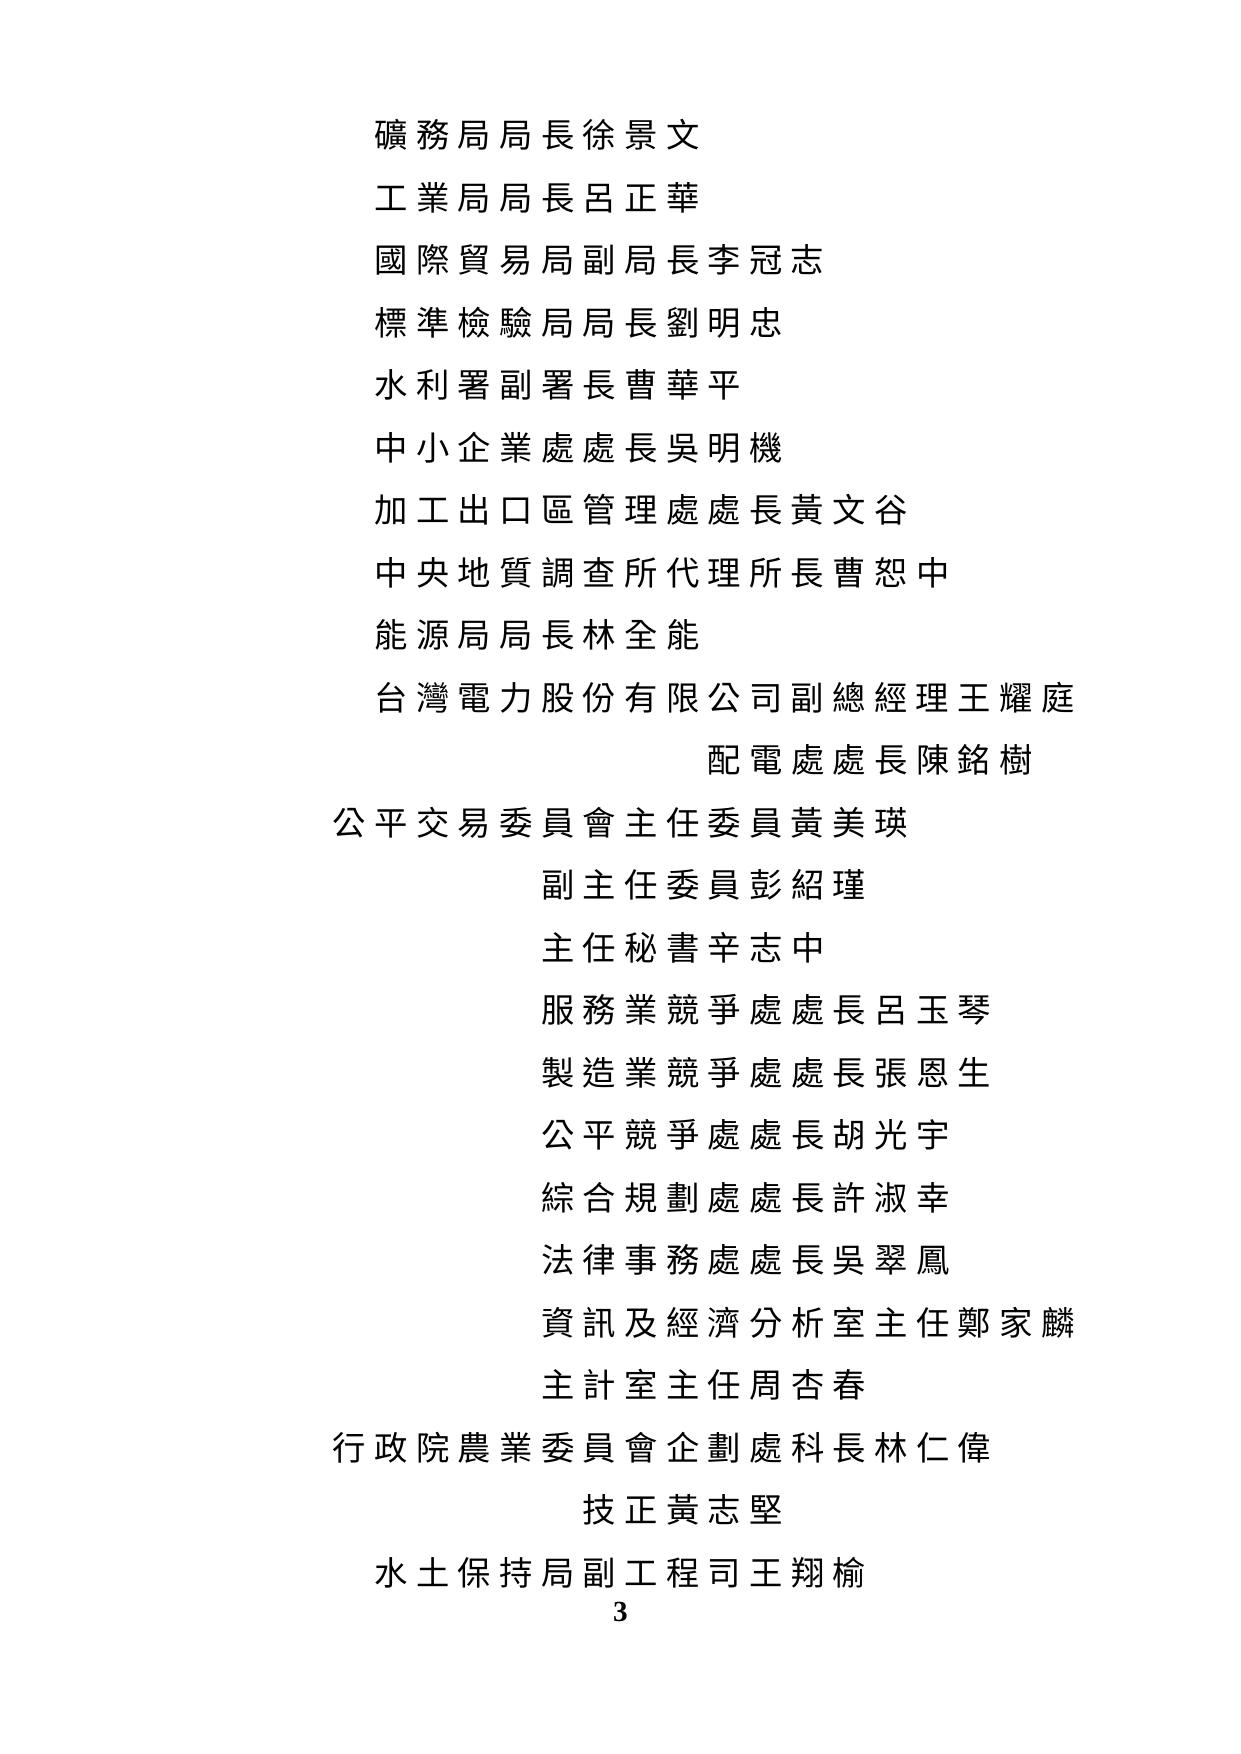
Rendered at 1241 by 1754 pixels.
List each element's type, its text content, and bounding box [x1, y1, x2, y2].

text 標準檢驗局局長劉明忠 [293, 279, 1120, 342]
text 國際貿易局副局長李冠志 [293, 217, 1120, 279]
text 公平交易委員會主任委員黃美瑛 [288, 779, 1120, 842]
text 公平競爭處處長胡光宇 [293, 1092, 1120, 1154]
text 加工出口區管理處處長黃文谷 [293, 467, 1120, 529]
text 副主任委員彭紹瑾 [293, 842, 1120, 904]
text 資訊及經濟分析室主任鄭家麟 [293, 1279, 1120, 1342]
text 技正黃志堅 [293, 1467, 1120, 1529]
text 製造業競爭處處長張恩生 [293, 1029, 1120, 1092]
text 綜合規劃處處長許淑幸 [293, 1154, 1120, 1217]
text 礦務局局長徐景文 [293, 92, 1120, 154]
text 法律事務處處長吳翠鳳 [293, 1217, 1120, 1279]
text 中小企業處處長吳明機 [293, 404, 1120, 467]
text 台灣電力股份有限公司副總經理王耀庭 [293, 654, 1120, 717]
text 主任秘書辛志中 [293, 904, 1120, 967]
text 中央地質調查所代理所長曹恕中 [293, 529, 1120, 592]
text 工業局局長呂正華 [293, 154, 1120, 217]
text 主計室主任周杏春 [293, 1342, 1120, 1404]
text 行政院農業委員會企劃處科長林仁偉 [288, 1404, 1120, 1467]
text 水利署副署長曹華平 [293, 342, 1120, 404]
text 服務業競爭處處長呂玉琴 [293, 967, 1120, 1029]
text 能源局局長林全能 [293, 592, 1120, 654]
text 水土保持局副工程司王翔榆 [293, 1529, 1120, 1592]
text 配電處處長陳銘樹 [293, 717, 1120, 779]
